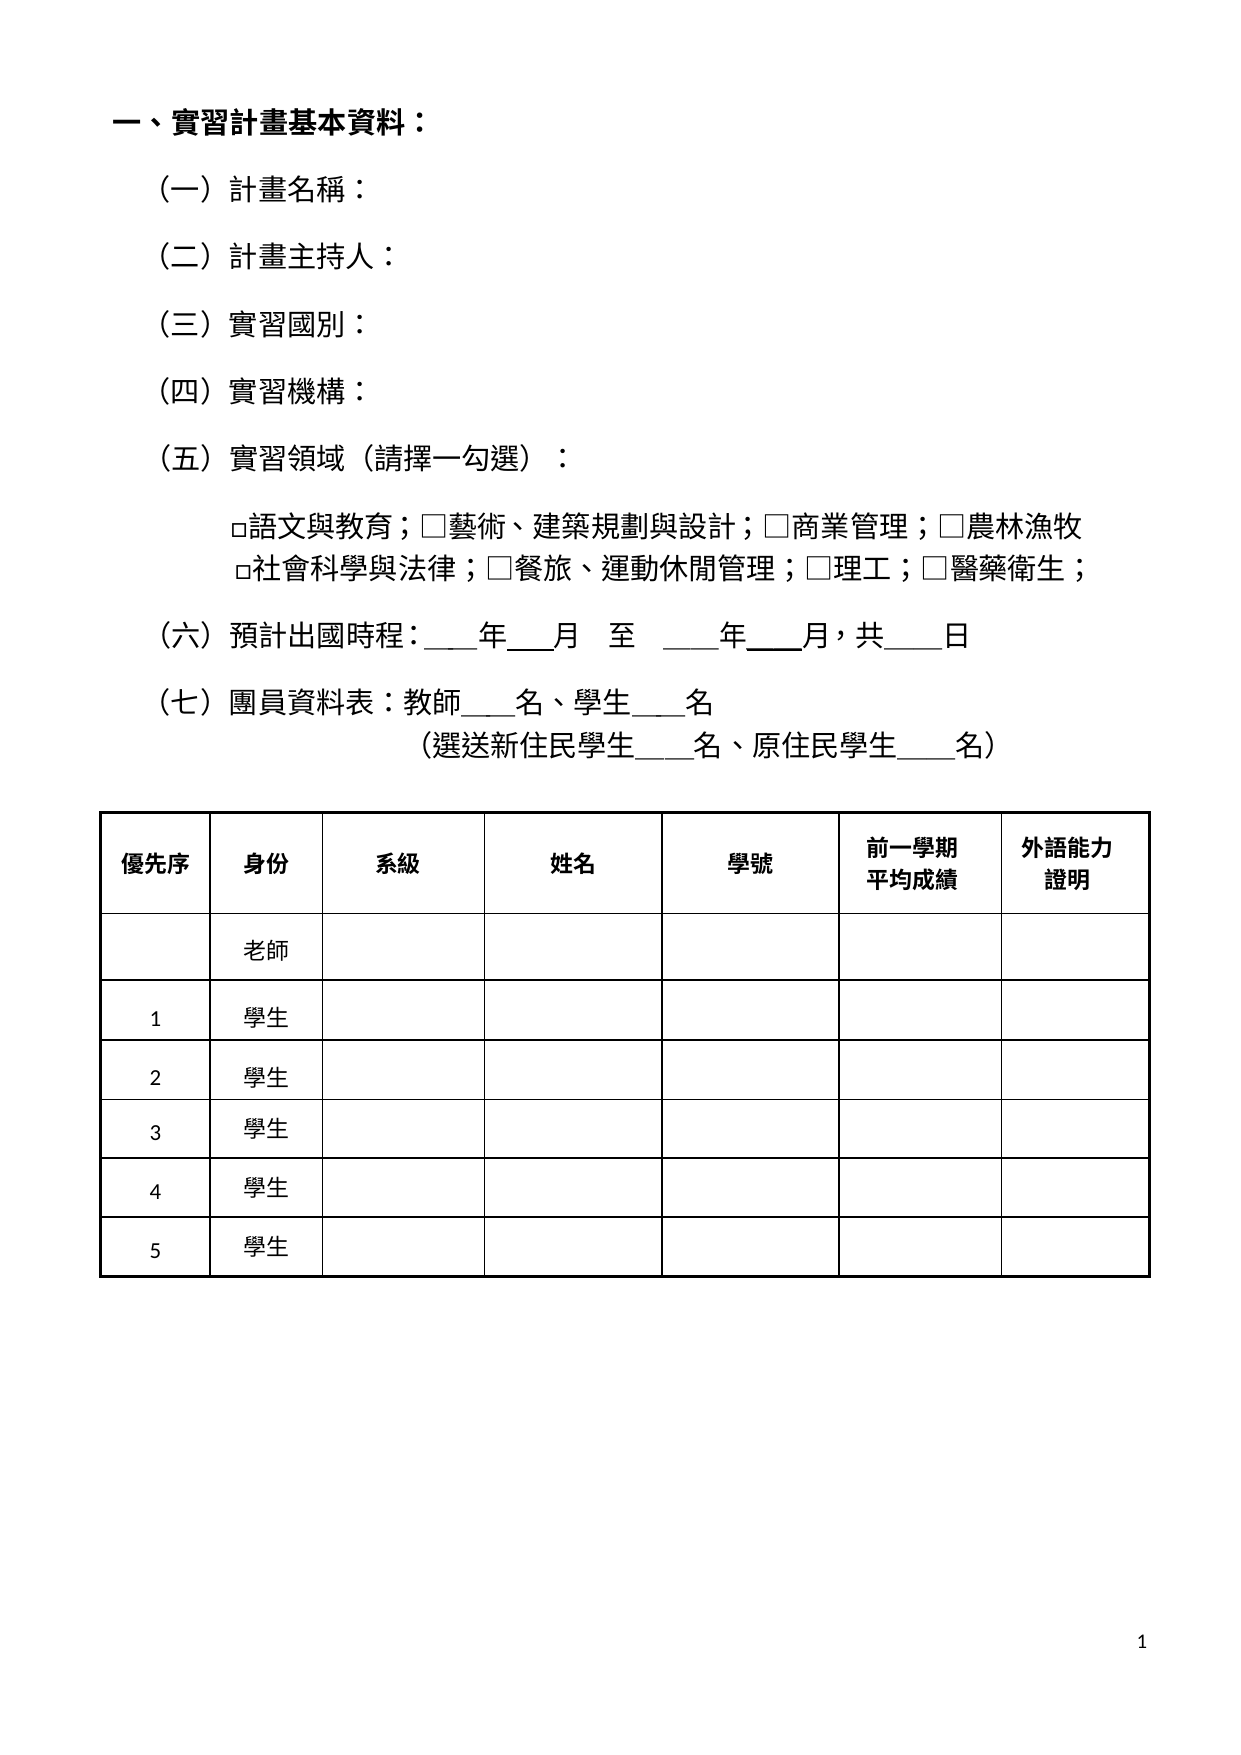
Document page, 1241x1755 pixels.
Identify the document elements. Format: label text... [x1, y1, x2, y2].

table_cell [840, 1159, 1001, 1216]
table_cell 學生 [211, 1100, 322, 1157]
table_cell [1002, 1100, 1148, 1157]
table_header 優先序 [102, 814, 209, 913]
table_cell [1002, 1041, 1148, 1098]
table_cell 學生 [211, 1159, 322, 1216]
text （六）預計出國時程：＿＿年 月 至 ＿＿年＿＿月，共＿＿日 [142, 613, 1147, 655]
table_cell [1002, 1159, 1148, 1216]
text □語文與教育；□藝術、建築規劃與設計；□商業管理；□農林漁牧 □社會科學與法律；□餐旅、運動休閒管理；□理工；□醫藥衛生； [171, 503, 1147, 588]
text 一、實習計畫基本資料： [112, 100, 1147, 142]
text （七）團員資料表：教師＿＿名、學生＿＿名 （選送新住民學生＿＿名、原住民學生＿＿名） [142, 680, 1147, 764]
table_cell [323, 1159, 484, 1216]
table_header 姓名 [485, 814, 661, 913]
table_cell [663, 1100, 838, 1157]
table_cell 老師 [211, 914, 322, 979]
table_cell [840, 981, 1001, 1039]
table_cell [663, 1218, 838, 1275]
table_cell [485, 914, 661, 979]
table_cell [1002, 914, 1148, 979]
table_cell [663, 914, 838, 979]
table_cell [485, 1159, 661, 1216]
table_cell [1002, 1218, 1148, 1275]
text （一）計畫名稱： [142, 167, 414, 209]
table_cell 學生 [211, 1218, 322, 1275]
table_cell [323, 1100, 484, 1157]
table_cell [840, 1218, 1001, 1275]
table_cell [485, 1041, 661, 1098]
table_cell [1002, 981, 1148, 1039]
table_cell 3 [102, 1100, 209, 1157]
table_cell [840, 914, 1001, 979]
table_header 前一學期 平均成績 [840, 814, 1001, 913]
table_cell 1 [102, 981, 209, 1039]
table_cell [663, 981, 838, 1039]
table_cell 學生 [211, 981, 322, 1039]
table_cell [323, 1041, 484, 1098]
table_cell [663, 1159, 838, 1216]
table_cell [663, 1041, 838, 1098]
text （三）實習國別： [142, 301, 414, 343]
table_cell [485, 1100, 661, 1157]
table_cell [323, 1218, 484, 1275]
table_cell [485, 981, 661, 1039]
text （五）實習領域（請擇一勾選）： [142, 436, 1147, 478]
table_cell [323, 981, 484, 1039]
table_header 系級 [323, 814, 484, 913]
table_header 學號 [663, 814, 838, 913]
table_cell 4 [102, 1159, 209, 1216]
text （四）實習機構： [142, 368, 414, 411]
table_cell [102, 914, 209, 979]
text （二）計畫主持人： [142, 234, 414, 276]
table_cell 5 [102, 1218, 209, 1275]
table_cell [323, 914, 484, 979]
table_header 身份 [211, 814, 322, 913]
table_cell 2 [102, 1041, 209, 1098]
table_cell 學生 [211, 1041, 322, 1098]
table_cell [840, 1100, 1001, 1157]
table_cell [485, 1218, 661, 1275]
table_cell [840, 1041, 1001, 1098]
table_header 外語能力 證明 [1002, 814, 1148, 913]
